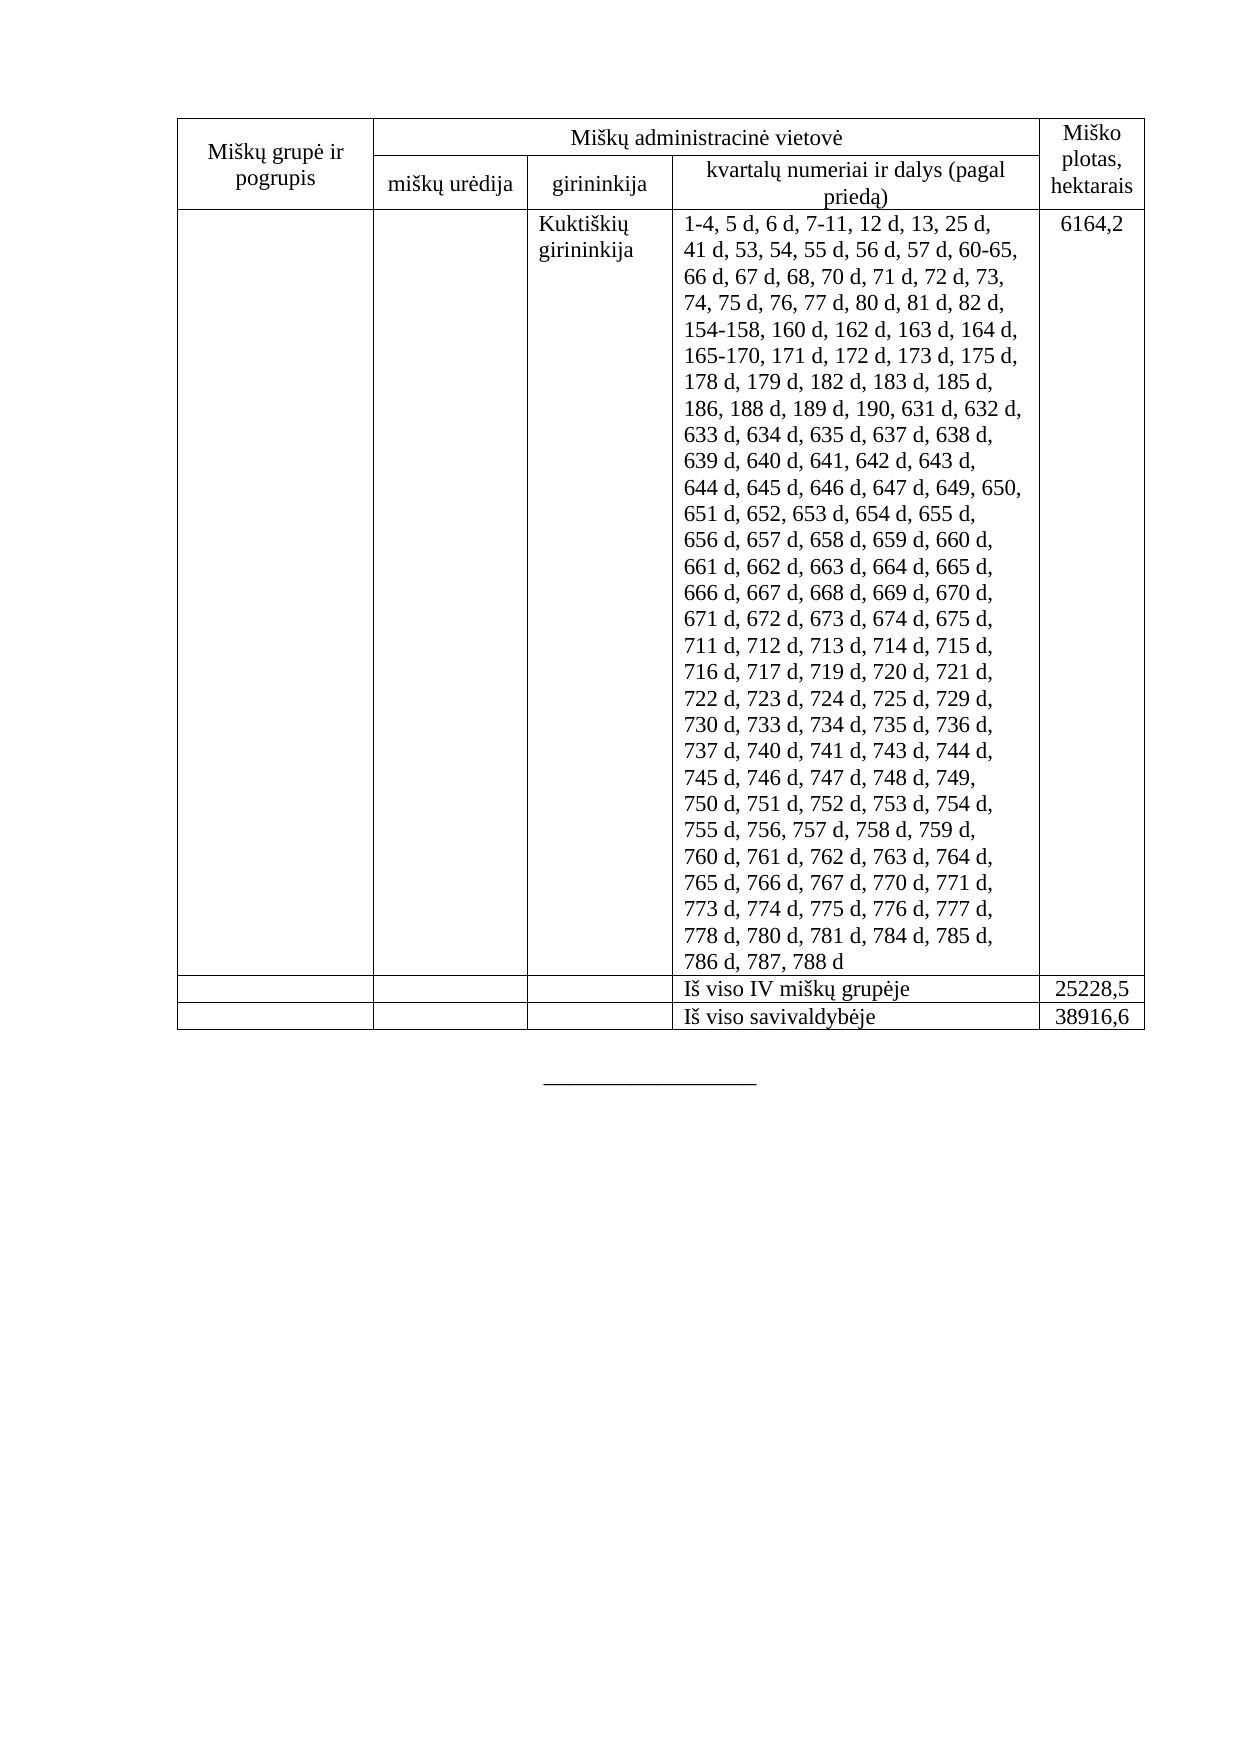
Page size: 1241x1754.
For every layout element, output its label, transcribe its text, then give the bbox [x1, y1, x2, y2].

table_cell [374, 210, 527, 974]
table_cell [178, 976, 373, 1002]
table_cell [374, 976, 527, 1002]
table_cell [528, 976, 672, 1002]
table_cell [178, 1003, 373, 1029]
table_cell 1-4, 5 d, 6 d, 7-11, 12 d, 13, 25 d, 41 d, 53, 54, 55 d, 56 d, 57 d, 60-65, 66 d, 67 d, 68, 70 d, 71 d, 72 d, 73, 74, 75 d, 76, 77 d, 80 d, 81 d, 82 d, 154-158, 160 d, 162 d, 163 d, 164 d, 165-170, 171 d, 172 d, 173 d, 175 d, 178 d, 179 d, 182 d, 183 d, 185 d, 186, 188 d, 189 d, 190, 631 d, 632 d, 633 d, 634 d, 635 d, 637 d, 638 d, 639 d, 640 d, 641, 642 d, 643 d, 644 d, 645 d, 646 d, 647 d, 649, 650, 651 d, 652, 653 d, 654 d, 655 d, 656 d, 657 d, 658 d, 659 d, 660 d, 661 d, 662 d, 663 d, 664 d, 665 d, 666 d, 667 d, 668 d, 669 d, 670 d, 671 d, 672 d, 673 d, 674 d, 675 d, 711 d, 712 d, 713 d, 714 d, 715 d, 716 d, 717 d, 719 d, 720 d, 721 d, 722 d, 723 d, 724 d, 725 d, 729 d, 730 d, 733 d, 734 d, 735 d, 736 d, 737 d, 740 d, 741 d, 743 d, 744 d, 745 d, 746 d, 747 d, 748 d, 749, 750 d, 751 d, 752 d, 753 d, 754 d, 755 d, 756, 757 d, 758 d, 759 d, 760 d, 761 d, 762 d, 763 d, 764 d, 765 d, 766 d, 767 d, 770 d, 771 d, 773 d, 774 d, 775 d, 776 d, 777 d, 778 d, 780 d, 781 d, 784 d, 785 d, 786 d, 787, 788 d [673, 210, 1039, 974]
table_cell [528, 1003, 672, 1029]
table_cell miškų urėdija [374, 156, 527, 209]
table_cell girininkija [528, 156, 672, 209]
table_cell Iš viso IV miškų grupėje [673, 976, 1039, 1002]
table_cell 6164,2 [1040, 210, 1144, 974]
table_cell [178, 210, 373, 974]
table_cell 38916,6 [1040, 1003, 1144, 1029]
table_header Miškų administracinė vietovė [374, 119, 1039, 155]
table_cell Kuktiškių girininkija [528, 210, 672, 974]
table_cell kvartalų numeriai ir dalys (pagal priedą) [673, 156, 1039, 209]
table_header Miškų grupė ir pogrupis [178, 119, 373, 209]
table_header Miško plotas, hektarais [1040, 119, 1144, 209]
table_cell 25228,5 [1040, 976, 1144, 1002]
text _________________ [177, 1059, 1122, 1088]
table_cell [374, 1003, 527, 1029]
table_cell Iš viso savivaldybėje [673, 1003, 1039, 1029]
